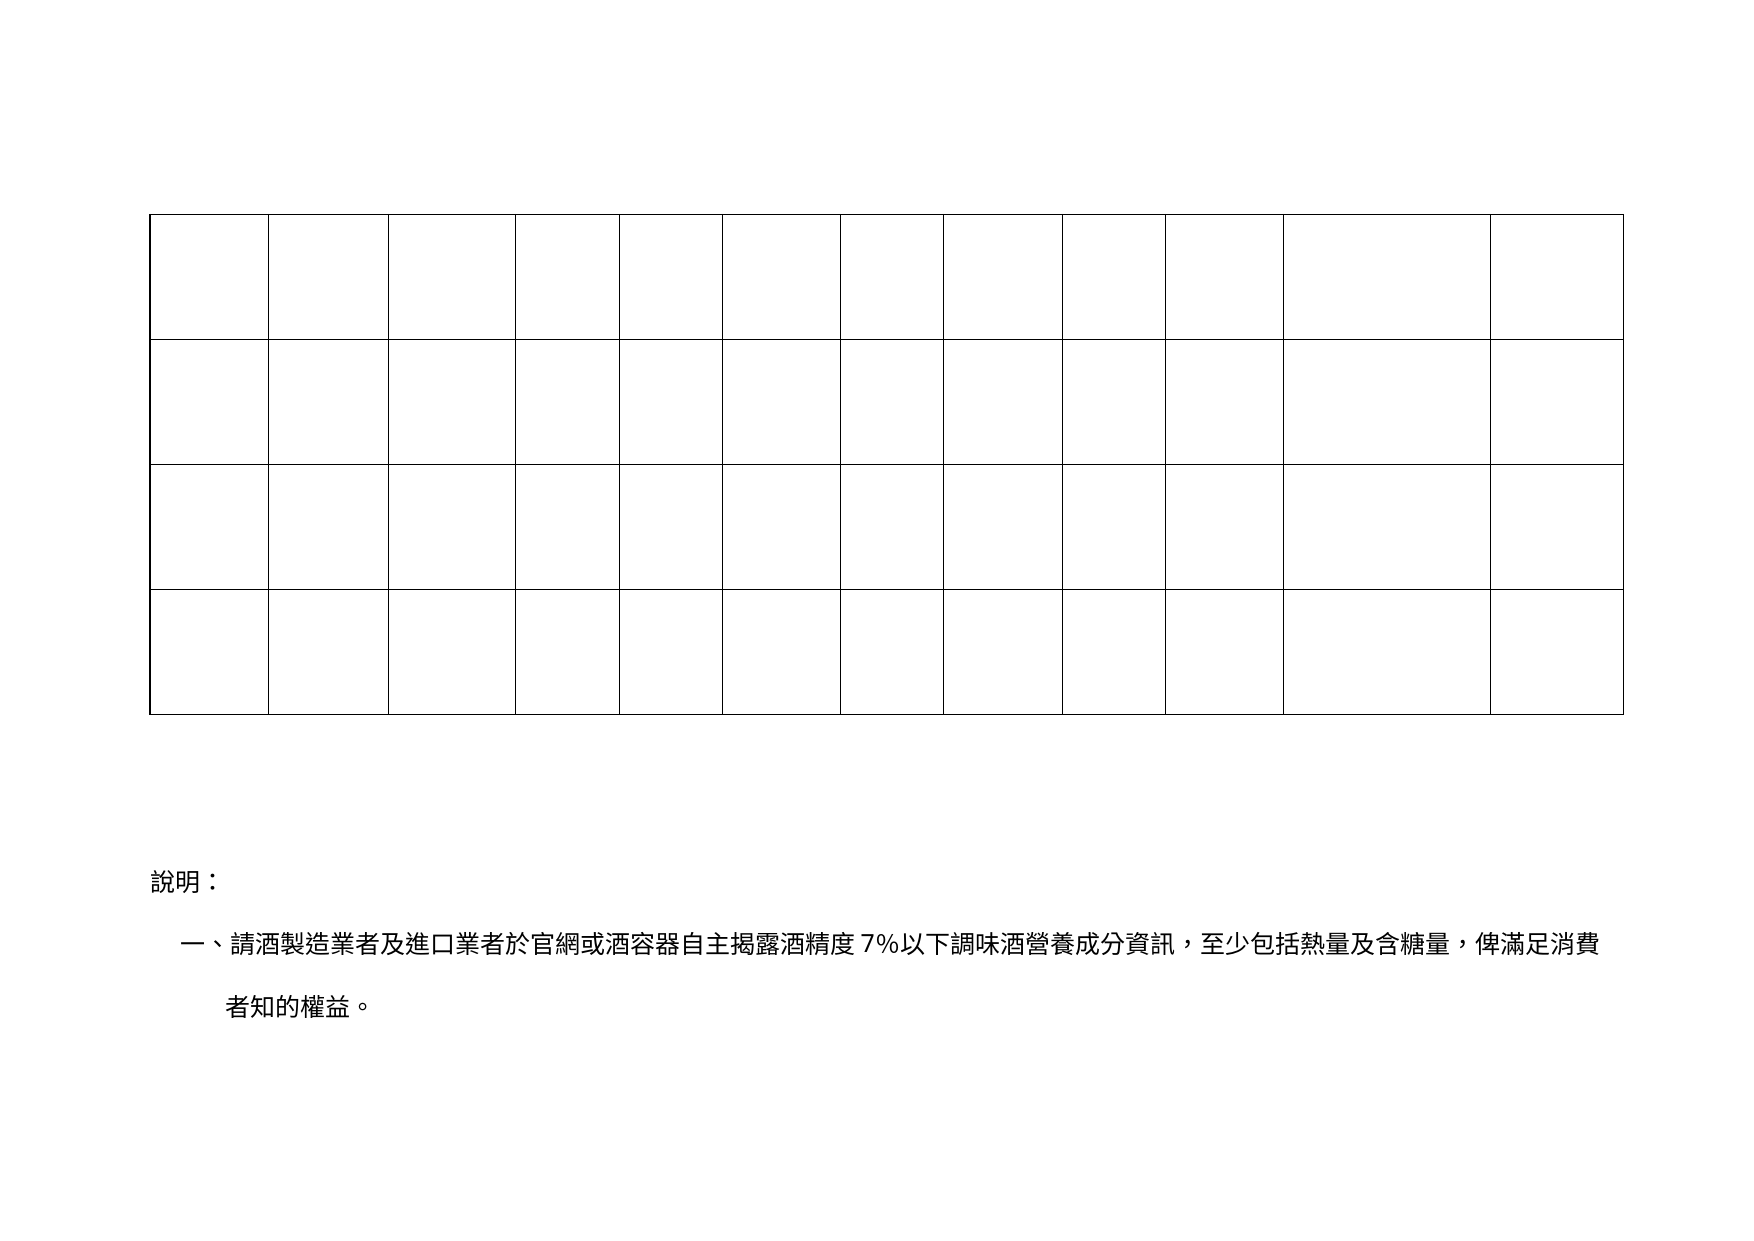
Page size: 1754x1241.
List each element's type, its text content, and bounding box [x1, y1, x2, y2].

table_cell [620, 465, 722, 589]
table_cell [1284, 465, 1490, 589]
table_cell [151, 590, 268, 714]
table_cell [841, 465, 943, 589]
table_cell [620, 590, 722, 714]
table_cell [269, 465, 388, 589]
table_cell [151, 465, 268, 589]
table_cell [1063, 590, 1165, 714]
table_cell [516, 340, 619, 464]
table_cell [723, 590, 840, 714]
table_cell [1491, 465, 1623, 589]
table_cell [1063, 215, 1165, 339]
table_cell [516, 590, 619, 714]
table_cell [944, 340, 1062, 464]
table_cell [1166, 590, 1283, 714]
table_cell [1166, 465, 1283, 589]
table_cell [389, 340, 515, 464]
table_cell [516, 465, 619, 589]
table_cell [841, 215, 943, 339]
table_cell [151, 340, 268, 464]
table_cell [723, 340, 840, 464]
table_cell [1063, 465, 1165, 589]
table_cell [1284, 340, 1490, 464]
text 一、請酒製造業者及進口業者於官網或酒容器自主揭露酒精度7％以下調味酒營養成分資訊，至少包括熱量及含糖量，俾滿足消費者知的權益。 [150, 901, 1604, 1026]
table_cell [269, 590, 388, 714]
table_cell [1166, 340, 1283, 464]
table_cell [620, 215, 722, 339]
table_cell [389, 465, 515, 589]
table_cell [1491, 590, 1623, 714]
table_cell [151, 215, 268, 339]
table_cell [944, 465, 1062, 589]
table_cell [1166, 215, 1283, 339]
table_cell [1491, 215, 1623, 339]
table_cell [1491, 340, 1623, 464]
table_cell [620, 340, 722, 464]
table_cell [1284, 215, 1490, 339]
text 說明： [150, 839, 1604, 901]
table_cell [1284, 590, 1490, 714]
table_cell [1063, 340, 1165, 464]
table_cell [841, 340, 943, 464]
table_cell [389, 590, 515, 714]
table_cell [269, 340, 388, 464]
table_cell [389, 215, 515, 339]
table_cell [723, 215, 840, 339]
table_cell [269, 215, 388, 339]
table_cell [944, 590, 1062, 714]
table_cell [841, 590, 943, 714]
table_cell [944, 215, 1062, 339]
table_cell [516, 215, 619, 339]
table_cell [723, 465, 840, 589]
